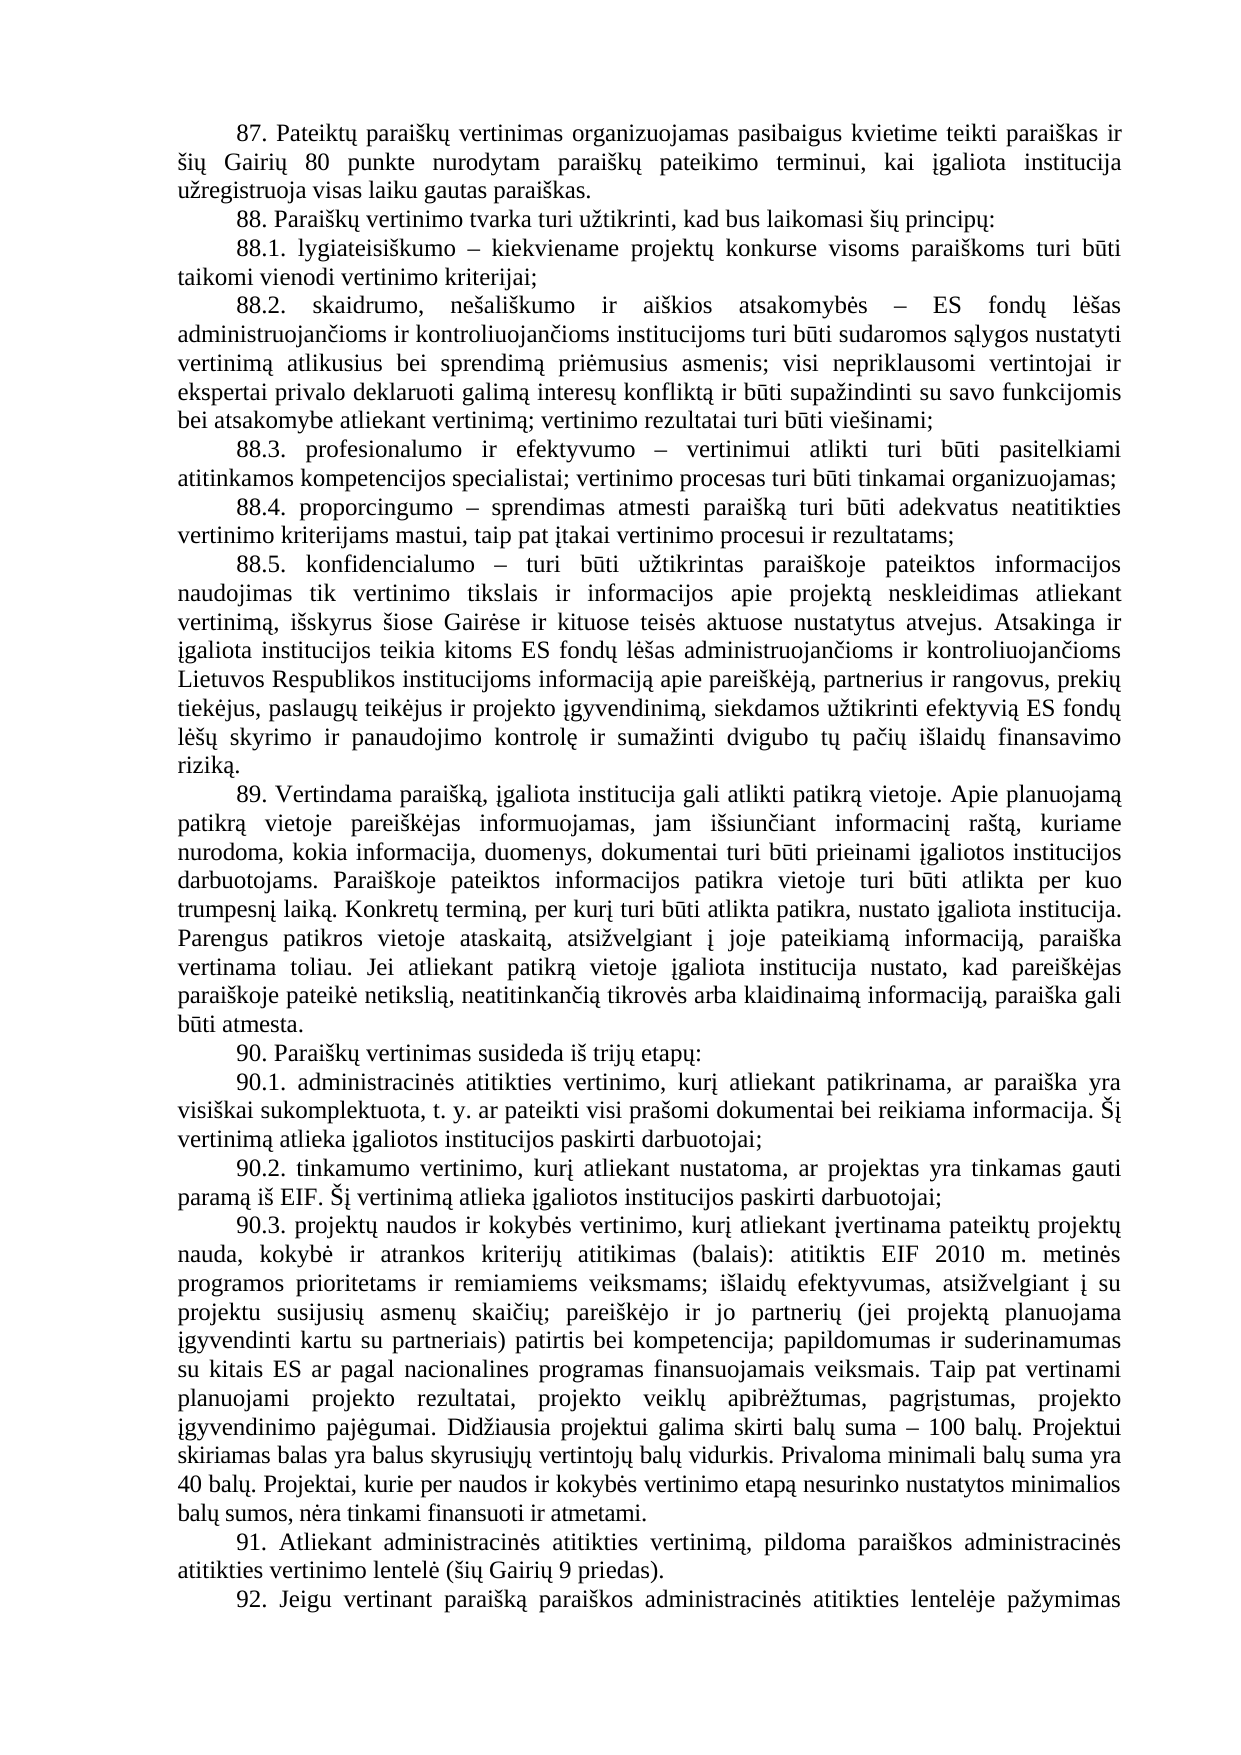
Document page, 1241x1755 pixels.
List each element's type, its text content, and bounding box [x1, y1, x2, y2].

text 87. Pateiktų paraiškų vertinimas organizuojamas pasibaigus kvietime teikti paraiškas ir šių Gairių 80 punkte nurodytam paraiškų pateikimo terminui, kai įgaliota institucija užregistruoja visas laiku gautas paraiškas. [177, 118, 1122, 204]
text 88.5. konfidencialumo – turi būti užtikrintas paraiškoje pateiktos informacijos naudojimas tik vertinimo tikslais ir informacijos apie projektą neskleidimas atliekant vertinimą, išskyrus šiose Gairėse ir kituose teisės aktuose nustatytus atvejus. Atsakinga ir įgaliota institucijos teikia kitoms ES fondų lėšas administruojančioms ir kontroliuojančioms Lietuvos Respublikos institucijoms informaciją apie pareiškėją, partnerius ir rangovus, prekių tiekėjus, paslaugų teikėjus ir projekto įgyvendinimą, siekdamos užtikrinti efektyvią ES fondų lėšų skyrimo ir panaudojimo kontrolę ir sumažinti dvigubo tų pačių išlaidų finansavimo riziką. [177, 549, 1122, 779]
text 89. Vertindama paraišką, įgaliota institucija gali atlikti patikrą vietoje. Apie planuojamą patikrą vietoje pareiškėjas informuojamas, jam išsiunčiant informacinį raštą, kuriame nurodoma, kokia informacija, duomenys, dokumentai turi būti prieinami įgaliotos institucijos darbuotojams. Paraiškoje pateiktos informacijos patikra vietoje turi būti atlikta per kuo trumpesnį laiką. Konkretų terminą, per kurį turi būti atlikta patikra, nustato įgaliota institucija. Parengus patikros vietoje ataskaitą, atsižvelgiant į joje pateikiamą informaciją, paraiška vertinama toliau. Jei atliekant patikrą vietoje įgaliota institucija nustato, kad pareiškėjas paraiškoje pateikė netikslią, neatitinkančią tikrovės arba klaidinaimą informaciją, paraiška gali būti atmesta. [177, 779, 1122, 1038]
text 91. Atliekant administracinės atitikties vertinimą, pildoma paraiškos administracinės atitikties vertinimo lentelė (šių Gairių 9 priedas). [177, 1527, 1122, 1584]
text 88.1. lygiateisiškumo – kiekviename projektų konkurse visoms paraiškoms turi būti taikomi vienodi vertinimo kriterijai; [177, 233, 1122, 291]
text 90. Paraiškų vertinimas susideda iš trijų etapų: [177, 1038, 1122, 1067]
text 92. Jeigu vertinant paraišką paraiškos administracinės atitikties lentelėje pažymimas [177, 1584, 1122, 1613]
text 88.4. proporcingumo – sprendimas atmesti paraišką turi būti adekvatus neatitikties vertinimo kriterijams mastui, taip pat įtakai vertinimo procesui ir rezultatams; [177, 492, 1122, 549]
text 88. Paraiškų vertinimo tvarka turi užtikrinti, kad bus laikomasi šių principų: [177, 204, 1122, 233]
text 90.1. administracinės atitikties vertinimo, kurį atliekant patikrinama, ar paraiška yra visiškai sukomplektuota, t. y. ar pateikti visi prašomi dokumentai bei reikiama informacija. Šį vertinimą atlieka įgaliotos institucijos paskirti darbuotojai; [177, 1067, 1122, 1153]
text 90.2. tinkamumo vertinimo, kurį atliekant nustatoma, ar projektas yra tinkamas gauti paramą iš EIF. Šį vertinimą atlieka įgaliotos institucijos paskirti darbuotojai; [177, 1153, 1122, 1211]
text 90.3. projektų naudos ir kokybės vertinimo, kurį atliekant įvertinama pateiktų projektų nauda, kokybė ir atrankos kriterijų atitikimas (balais): atitiktis EIF 2010 m. metinės programos prioritetams ir remiamiems veiksmams; išlaidų efektyvumas, atsižvelgiant į su projektu susijusių asmenų skaičių; pareiškėjo ir jo partnerių (jei projektą planuojama įgyvendinti kartu su partneriais) patirtis bei kompetencija; papildomumas ir suderinamumas su kitais ES ar pagal nacionalines programas finansuojamais veiksmais. Taip pat vertinami planuojami projekto rezultatai, projekto veiklų apibrėžtumas, pagrįstumas, projekto įgyvendinimo pajėgumai. Didžiausia projektui galima skirti balų suma – 100 balų. Projektui skiriamas balas yra balus skyrusiųjų vertintojų balų vidurkis. Privaloma minimali balų suma yra 40 balų. Projektai, kurie per naudos ir kokybės vertinimo etapą nesurinko nustatytos minimalios balų sumos, nėra tinkami finansuoti ir atmetami. [177, 1211, 1122, 1527]
text 88.3. profesionalumo ir efektyvumo – vertinimui atlikti turi būti pasitelkiami atitinkamos kompetencijos specialistai; vertinimo procesas turi būti tinkamai organizuojamas; [177, 434, 1122, 492]
text 88.2. skaidrumo, nešališkumo ir aiškios atsakomybės – ES fondų lėšas administruojančioms ir kontroliuojančioms institucijoms turi būti sudaromos sąlygos nustatyti vertinimą atlikusius bei sprendimą priėmusius asmenis; visi nepriklausomi vertintojai ir ekspertai privalo deklaruoti galimą interesų konfliktą ir būti supažindinti su savo funkcijomis bei atsakomybe atliekant vertinimą; vertinimo rezultatai turi būti viešinami; [177, 291, 1122, 434]
